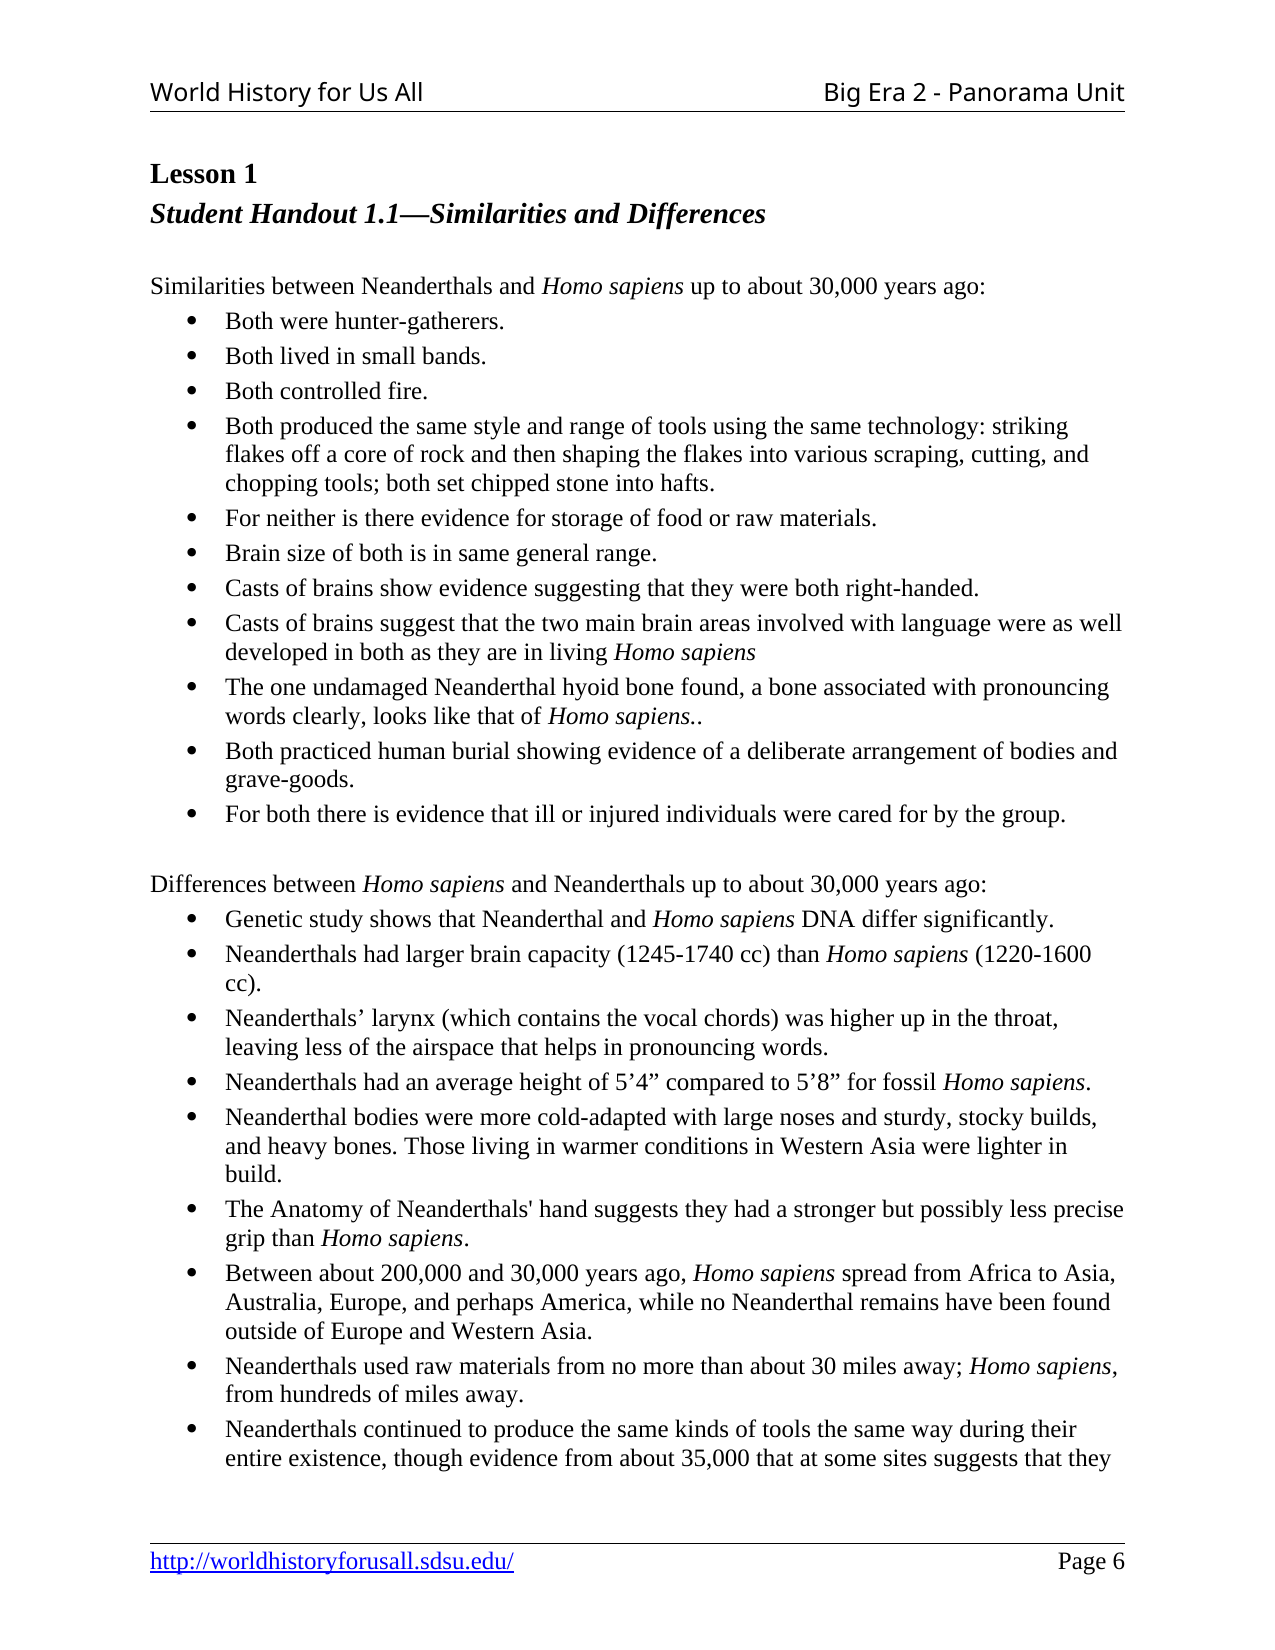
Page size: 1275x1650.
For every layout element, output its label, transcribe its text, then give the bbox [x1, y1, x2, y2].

text Student Handout 1.1—Similarities and Differences [150, 196, 1125, 229]
list Both lived in small bands. [187, 341, 1125, 369]
list Both practiced human burial showing evidence of a deliberate arrangement of bodies and grave-goods. [187, 736, 1125, 793]
list Genetic study shows that Neanderthal and Homo sapiens DNA differ significantly. [187, 904, 1125, 933]
list Both produced the same style and range of tools using the same technology: striking flakes off a core of rock and then shaping the flakes into various scraping, cutting, and chopping tools; both set chipped stone into hafts. [187, 411, 1125, 497]
list Neanderthals’ larynx (which contains the vocal chords) was higher up in the throat, leaving less of the airspace that helps in pronouncing words. [187, 1003, 1125, 1061]
list Neanderthal bodies were more cold-adapted with large noses and sturdy, stocky builds, and heavy bones. Those living in warmer conditions in Western Asia were lighter in build. [187, 1102, 1125, 1188]
text Differences between Homo sapiens and Neanderthals up to about 30,000 years ago: [150, 869, 1125, 898]
list Casts of brains show evidence suggesting that they were both right-handed. [187, 573, 1125, 602]
list Both were hunter-gatherers. [187, 306, 1125, 334]
list Neanderthals continued to produce the same kinds of tools the same way during their entire existence, though evidence from about 35,000 that at some sites suggests that they [187, 1414, 1125, 1472]
list Neanderthals had larger brain capacity (1245-1740 cc) than Homo sapiens (1220-1600 cc). [187, 939, 1125, 997]
list Between about 200,000 and 30,000 years ago, Homo sapiens spread from Africa to Asia, Australia, Europe, and perhaps America, while no Neanderthal remains have been found outside of Europe and Western Asia. [187, 1258, 1125, 1344]
list Brain size of both is in same general range. [187, 538, 1125, 567]
list For neither is there evidence for storage of food or raw materials. [187, 503, 1125, 532]
list The Anatomy of Neanderthals' hand suggests they had a stronger but possibly less precise grip than Homo sapiens. [187, 1194, 1125, 1252]
list Neanderthals had an average height of 5’4” compared to 5’8” for fossil Homo sapiens. [187, 1067, 1125, 1096]
list For both there is evidence that ill or injured individuals were cared for by the group. [187, 799, 1125, 828]
text Similarities between Neanderthals and Homo sapiens up to about 30,000 years ago: [150, 271, 1125, 299]
list The one undamaged Neanderthal hyoid bone found, a bone associated with pronouncing words clearly, looks like that of Homo sapiens.. [187, 672, 1125, 729]
list Both controlled fire. [187, 376, 1125, 404]
list Neanderthals used raw materials from no more than about 30 miles away; Homo sapiens, from hundreds of miles away. [187, 1351, 1125, 1408]
list Casts of brains suggest that the two main brain areas involved with language were as well developed in both as they are in living Homo sapiens [187, 608, 1125, 666]
text Lesson 1 [150, 156, 1125, 190]
